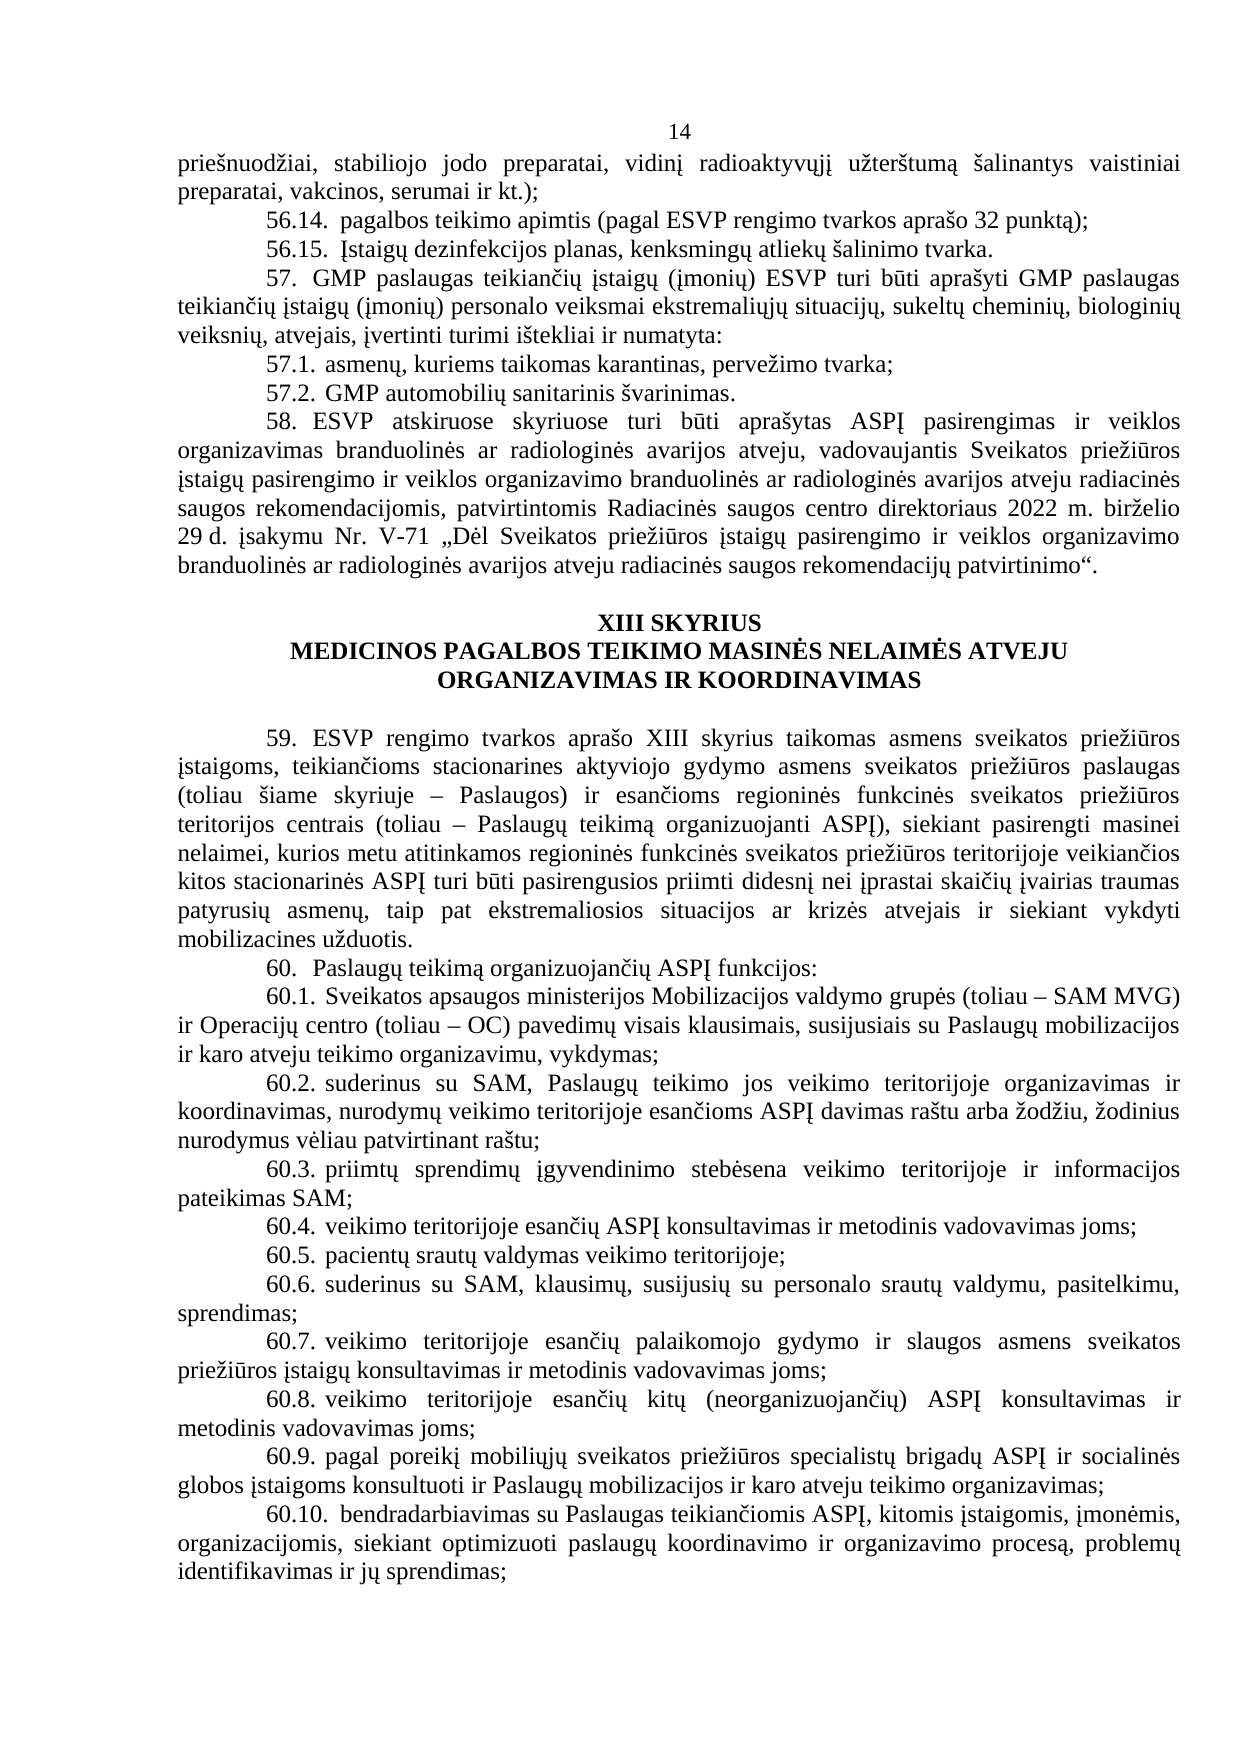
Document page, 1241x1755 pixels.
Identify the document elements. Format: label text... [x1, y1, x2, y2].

text 60.10. bendradarbiavimas su Paslaugas teikiančiomis ASPĮ, kitomis įstaigomis, įmonėmis, organizacijomis, siekiant optimizuoti paslaugų koordinavimo ir organizavimo procesą, problemų identifikavimas ir jų sprendimas; [177, 1499, 1181, 1585]
text 60.4. veikimo teritorijoje esančių ASPĮ konsultavimas ir metodinis vadovavimas joms; [177, 1211, 1181, 1240]
text 60.6. suderinus su SAM, klausimų, susijusių su personalo srautų valdymu, pasitelkimu, sprendimas; [177, 1269, 1181, 1326]
text 60. Paslaugų teikimą organizuojančių ASPĮ funkcijos: [177, 953, 1181, 981]
text 60.5. pacientų srautų valdymas veikimo teritorijoje; [177, 1240, 1181, 1269]
text 60.2. suderinus su SAM, Paslaugų teikimo jos veikimo teritorijoje organizavimas ir koordinavimas, nurodymų veikimo teritorijoje esančioms ASPĮ davimas raštu arba žodžiu, žodinius nurodymus vėliau patvirtinant raštu; [177, 1068, 1181, 1154]
text 57.2. GMP automobilių sanitarinis švarinimas. [177, 378, 1181, 406]
text 56.14. pagalbos teikimo apimtis (pagal ESVP rengimo tvarkos aprašo 32 punktą); [177, 205, 1181, 234]
text 60.8. veikimo teritorijoje esančių kitų (neorganizuojančių) ASPĮ konsultavimas ir metodinis vadovavimas joms; [177, 1384, 1181, 1441]
text priešnuodžiai, stabiliojo jodo preparatai, vidinį radioaktyvųjį užterštumą šalinantys vaistiniai preparatai, vakcinos, serumai ir kt.); [177, 148, 1181, 205]
text 57. GMP paslaugas teikiančių įstaigų (įmonių) ESVP turi būti aprašyti GMP paslaugas teikiančių įstaigų (įmonių) personalo veiksmai ekstremaliųjų situacijų, sukeltų cheminių, biologinių veiksnių, atvejais, įvertinti turimi ištekliai ir numatyta: [177, 263, 1181, 349]
text 60.9. pagal poreikį mobiliųjų sveikatos priežiūros specialistų brigadų ASPĮ ir socialinės globos įstaigoms konsultuoti ir Paslaugų mobilizacijos ir karo atveju teikimo organizavimas; [177, 1441, 1181, 1499]
text 57.1. asmenų, kuriems taikomas karantinas, pervežimo tvarka; [177, 349, 1181, 378]
text 56.15. Įstaigų dezinfekcijos planas, kenksmingų atliekų šalinimo tvarka. [177, 234, 1181, 263]
text 59. ESVP rengimo tvarkos aprašo XIII skyrius taikomas asmens sveikatos priežiūros įstaigoms, teikiančioms stacionarines aktyviojo gydymo asmens sveikatos priežiūros paslaugas (toliau šiame skyriuje – Paslaugos) ir esančioms regioninės funkcinės sveikatos priežiūros teritorijos centrais (toliau – Paslaugų teikimą organizuojanti ASPĮ), siekiant pasirengti masinei nelaimei, kurios metu atitinkamos regioninės funkcinės sveikatos priežiūros teritorijoje veikiančios kitos stacionarinės ASPĮ turi būti pasirengusios priimti didesnį nei įprastai skaičių įvairias traumas patyrusių asmenų, taip pat ekstremaliosios situacijos ar krizės atvejais ir siekiant vykdyti mobilizacines užduotis. [177, 723, 1181, 953]
text XIII SKYRIUS [177, 608, 1181, 636]
text 60.7. veikimo teritorijoje esančių palaikomojo gydymo ir slaugos asmens sveikatos priežiūros įstaigų konsultavimas ir metodinis vadovavimas joms; [177, 1326, 1181, 1384]
text MEDICINOS PAGALBOS TEIKIMO MASINĖS NELAIMĖS ATVEJU ORGANIZAVIMAS IR KOORDINAVIMAS [177, 636, 1181, 694]
text 60.1. Sveikatos apsaugos ministerijos Mobilizacijos valdymo grupės (toliau – SAM MVG) ir Operacijų centro (toliau – OC) pavedimų visais klausimais, susijusiais su Paslaugų mobilizacijos ir karo atveju teikimo organizavimu, vykdymas; [177, 981, 1181, 1068]
text 58. ESVP atskiruose skyriuose turi būti aprašytas ASPĮ pasirengimas ir veiklos organizavimas branduolinės ar radiologinės avarijos atveju, vadovaujantis Sveikatos priežiūros įstaigų pasirengimo ir veiklos organizavimo branduolinės ar radiologinės avarijos atveju radiacinės saugos rekomendacijomis, patvirtintomis Radiacinės saugos centro direktoriaus 2022 m. birželio 29 d. įsakymu Nr. V-71 „Dėl Sveikatos priežiūros įstaigų pasirengimo ir veiklos organizavimo branduolinės ar radiologinės avarijos atveju radiacinės saugos rekomendacijų patvirtinimo“. [177, 406, 1181, 579]
text 60.3. priimtų sprendimų įgyvendinimo stebėsena veikimo teritorijoje ir informacijos pateikimas SAM; [177, 1154, 1181, 1211]
